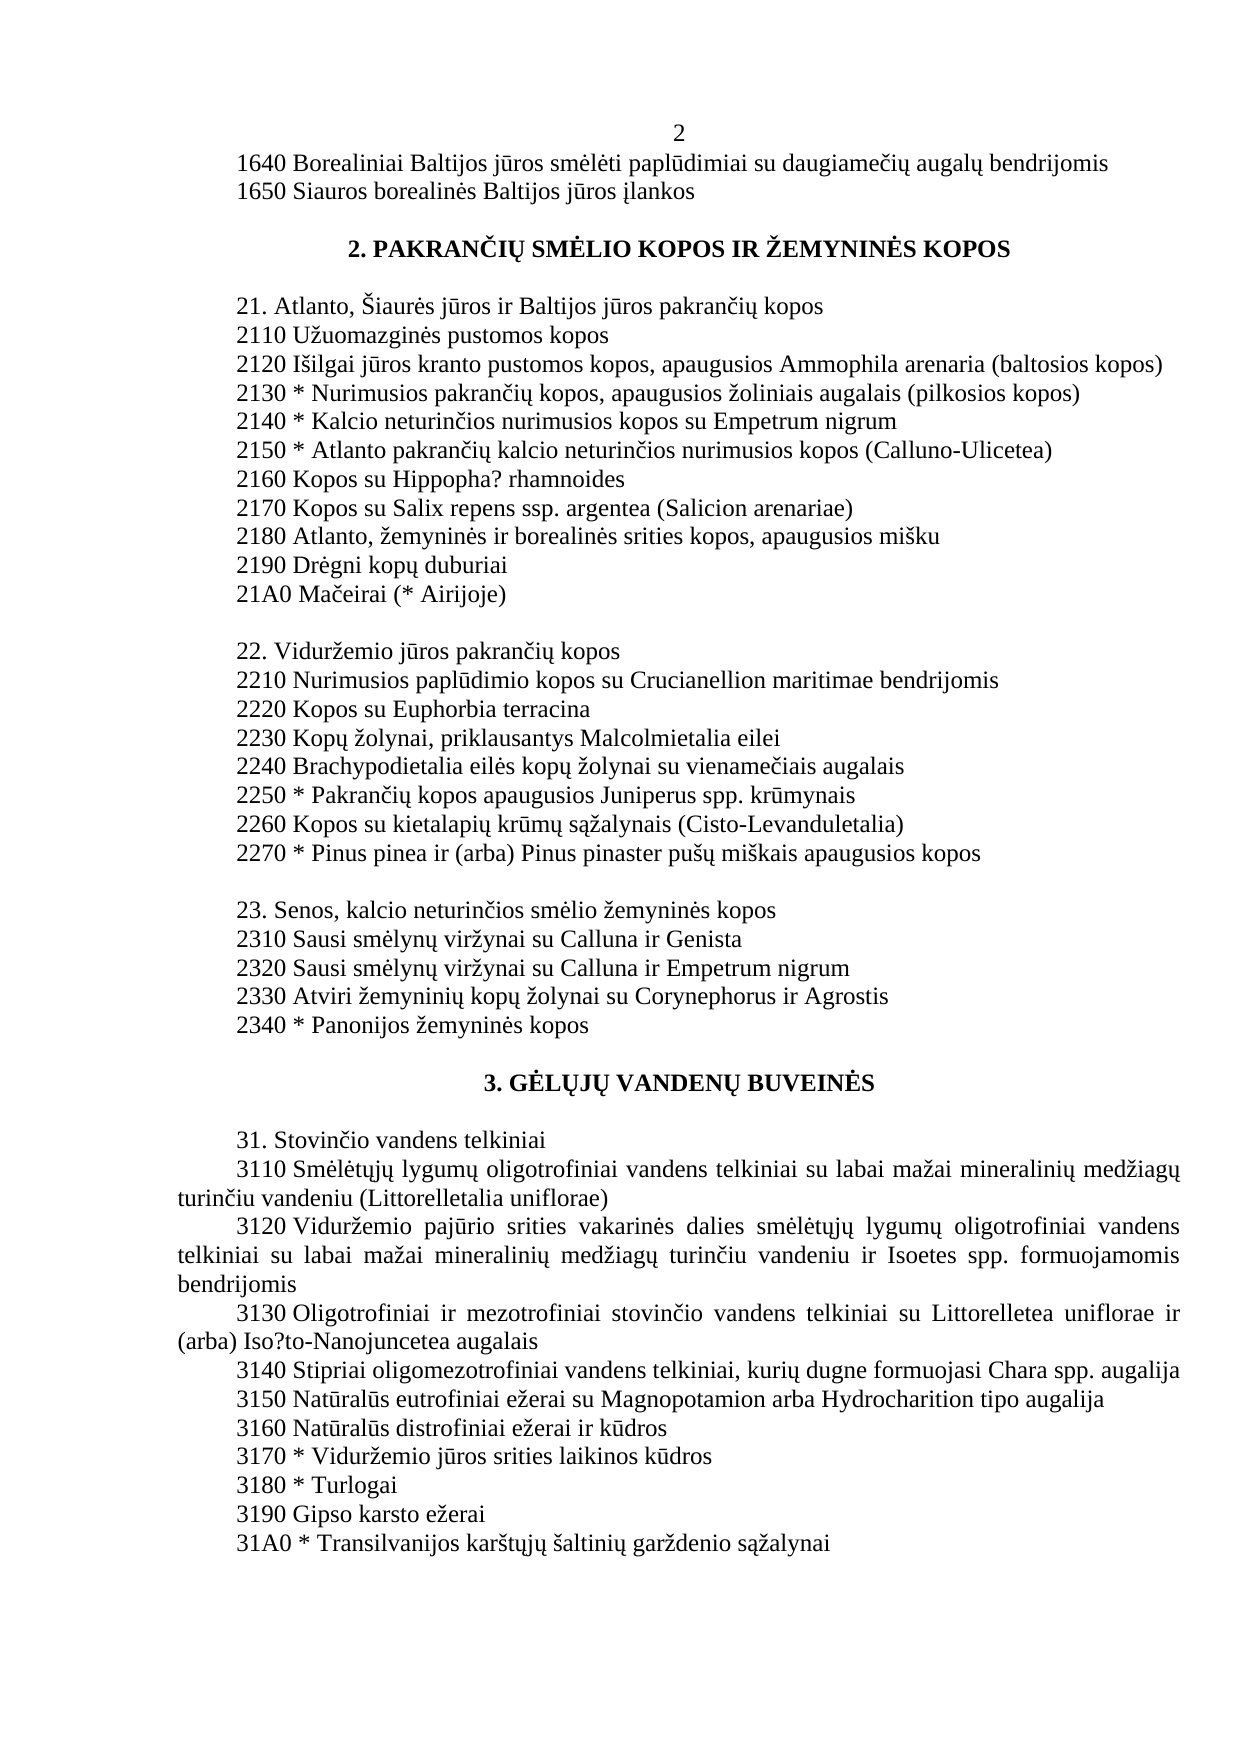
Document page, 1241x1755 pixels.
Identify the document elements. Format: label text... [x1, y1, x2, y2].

text 2320 Sausi smėlynų viržynai su Calluna ir Empetrum nigrum [177, 953, 1181, 981]
text 2180 Atlanto, žemyninės ir borealinės srities kopos, apaugusios mišku [177, 521, 1181, 550]
text 2340 * Panonijos žemyninės kopos [177, 1010, 1181, 1039]
text 3. GĖLŲJŲ VANDENŲ BUVEINĖS [177, 1068, 1181, 1096]
text 3130 Oligotrofiniai ir mezotrofiniai stovinčio vandens telkiniai su Littorelletea uniflorae ir (arba) Iso?to-Nanojuncetea augalais [177, 1298, 1181, 1355]
text 2120 Išilgai jūros kranto pustomos kopos, apaugusios Ammophila arenaria (baltosios kopos) [177, 349, 1181, 378]
text 3140 Stipriai oligomezotrofiniai vandens telkiniai, kurių dugne formuojasi Chara spp. augalija [177, 1355, 1181, 1384]
text 2240 Brachypodietalia eilės kopų žolynai su vienamečiais augalais [177, 751, 1181, 780]
text 2230 Kopų žolynai, priklausantys Malcolmietalia eilei [177, 723, 1181, 751]
text 22. Viduržemio jūros pakrančių kopos [177, 636, 1181, 665]
text 2140 * Kalcio neturinčios nurimusios kopos su Empetrum nigrum [177, 406, 1181, 435]
text 2260 Kopos su kietalapių krūmų sąžalynais (Cisto-Levanduletalia) [177, 809, 1181, 838]
text 2310 Sausi smėlynų viržynai su Calluna ir Genista [177, 924, 1181, 953]
text 2220 Kopos su Euphorbia terracina [177, 694, 1181, 723]
text 31. Stovinčio vandens telkiniai [177, 1125, 1181, 1154]
text 21. Atlanto, Šiaurės jūros ir Baltijos jūros pakrančių kopos [177, 291, 1181, 320]
text 2270 * Pinus pinea ir (arba) Pinus pinaster pušų miškais apaugusios kopos [177, 838, 1181, 866]
text 2330 Atviri žemyninių kopų žolynai su Corynephorus ir Agrostis [177, 981, 1181, 1010]
text 2160 Kopos su Hippopha? rhamnoides [177, 464, 1181, 493]
text 2150 * Atlanto pakrančių kalcio neturinčios nurimusios kopos (Calluno-Ulicetea) [177, 435, 1181, 464]
text 3180 * Turlogai [177, 1470, 1181, 1499]
text 3120 Viduržemio pajūrio srities vakarinės dalies smėlėtųjų lygumų oligotrofiniai vandens telkiniai su labai mažai mineralinių medžiagų turinčiu vandeniu ir Isoetes spp. formuojamomis bendrijomis [177, 1211, 1181, 1298]
text 3190 Gipso karsto ežerai [177, 1499, 1181, 1528]
text 2250 * Pakrančių kopos apaugusios Juniperus spp. krūmynais [177, 780, 1181, 809]
text 2130 * Nurimusios pakrančių kopos, apaugusios žoliniais augalais (pilkosios kopos) [177, 378, 1181, 406]
text 2190 Drėgni kopų duburiai [177, 550, 1181, 579]
text 3150 Natūralūs eutrofiniai ežerai su Magnopotamion arba Hydrocharition tipo augalija [177, 1384, 1181, 1413]
text 3160 Natūralūs distrofiniai ežerai ir kūdros [177, 1413, 1181, 1441]
text 2210 Nurimusios paplūdimio kopos su Crucianellion maritimae bendrijomis [177, 665, 1181, 694]
text 1650 Siauros borealinės Baltijos jūros įlankos [177, 176, 1181, 205]
text 23. Senos, kalcio neturinčios smėlio žemyninės kopos [177, 895, 1181, 924]
text 1640 Borealiniai Baltijos jūros smėlėti paplūdimiai su daugiamečių augalų bendrijomis [177, 148, 1181, 176]
text 3110 Smėlėtųjų lygumų oligotrofiniai vandens telkiniai su labai mažai mineralinių medžiagų turinčiu vandeniu (Littorelletalia uniflorae) [177, 1154, 1181, 1211]
text 2. PAKRANČIŲ SMĖLIO KOPOS IR ŽEMYNINĖS KOPOS [177, 234, 1181, 263]
text 2170 Kopos su Salix repens ssp. argentea (Salicion arenariae) [177, 493, 1181, 521]
text 2110 Užuomazginės pustomos kopos [177, 320, 1181, 349]
text 3170 * Viduržemio jūros srities laikinos kūdros [177, 1441, 1181, 1470]
text 21A0 Mačeirai (* Airijoje) [177, 579, 1181, 608]
text 31A0 * Transilvanijos karštųjų šaltinių garždenio sąžalynai [177, 1528, 1181, 1556]
